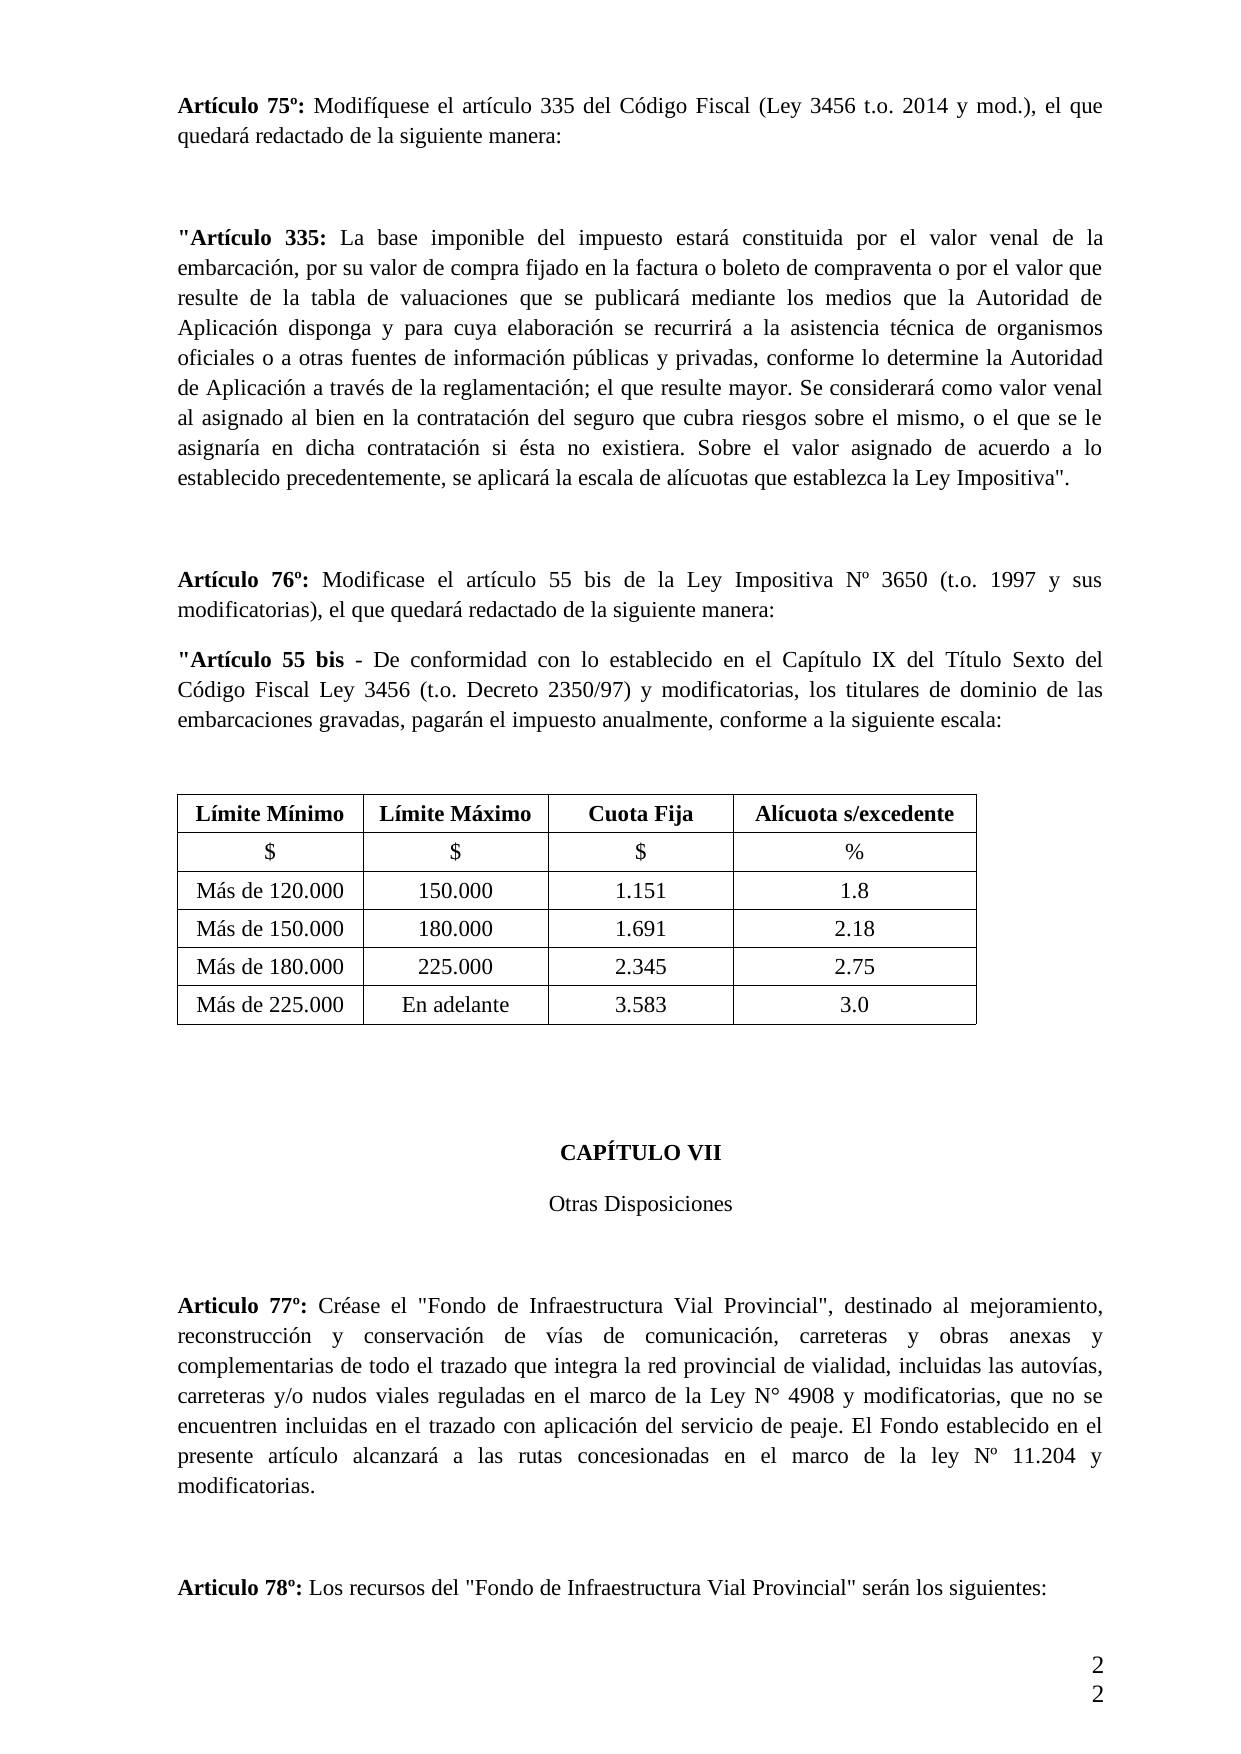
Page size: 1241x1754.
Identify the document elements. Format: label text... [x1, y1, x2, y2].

table_header Límite Máximo [364, 795, 548, 832]
text "Artículo 335: La base imponible del impuesto estará constituida por el valor venal de la embarcación, por su valor de compra fijado en la factura o boleto de compraventa o por el valor que resulte de la tabla de valuaciones que se publicará mediante los medios que la Autoridad de Aplicación disponga y para cuya elaboración se recurrirá a la asistencia técnica de organismos oficiales o a otras fuentes de información públicas y privadas, conforme lo determine la Autoridad de Aplicación a través de la reglamentación; el que resulte mayor. Se considerará como valor venal al asignado al bien en la contratación del seguro que cubra riesgos sobre el mismo, o el que se le asignaría en dicha contratación si ésta no existiera. Sobre el valor asignado de acuerdo a lo establecido precedentemente, se aplicará la escala de alícuotas que establezca la Ley Impositiva". [177, 220, 1104, 490]
text Otras Disposiciones [177, 1187, 1104, 1217]
text "Artículo 55 bis - De conformidad con lo establecido en el Capítulo IX del Título Sexto del Código Fiscal Ley 3456 (t.o. Decreto 2350/97) y modificatorias, los titulares de dominio de las embarcaciones gravadas, pagarán el impuesto anualmente, conforme a la siguiente escala: [177, 643, 1104, 733]
text Articulo 77º: Créase el "Fondo de Infraestructura Vial Provincial", destinado al mejoramiento, reconstrucción y conservación de vías de comunicación, carreteras y obras anexas y complementarias de todo el trazado que integra la red provincial de vialidad, incluidas las autovías, carreteras y/o nudos viales reguladas en el marco de la Ley N° 4908 y modificatorias, que no se encuentren incluidas en el trazado con aplicación del servicio de peaje. El Fondo establecido en el presente artículo alcanzará a las rutas concesionadas en el marco de la ley Nº 11.204 y modificatorias. [177, 1288, 1104, 1498]
table_cell % [734, 833, 976, 871]
table_cell $ [549, 833, 733, 871]
table_cell 2.18 [734, 910, 976, 947]
table_cell Más de 150.000 [178, 910, 363, 947]
text Articulo 78º: Los recursos del "Fondo de Infraestructura Vial Provincial" serán los siguientes: [177, 1570, 1104, 1600]
table_cell $ [178, 833, 363, 871]
table_header Cuota Fija [549, 795, 733, 832]
table_cell 3.0 [734, 986, 976, 1023]
table_cell 2.345 [549, 948, 733, 985]
text CAPÍTULO VII [177, 1136, 1104, 1166]
table_cell 2.75 [734, 948, 976, 985]
table_cell 1.691 [549, 910, 733, 947]
table_cell 3.583 [549, 986, 733, 1023]
table_cell 150.000 [364, 872, 548, 909]
table_cell Más de 180.000 [178, 948, 363, 985]
table_header Alícuota s/excedente [734, 795, 976, 832]
text Artículo 75º: Modifíquese el artículo 335 del Código Fiscal (Ley 3456 t.o. 2014 y mod.), el que quedará redactado de la siguiente manera: [177, 89, 1104, 149]
table_cell 1.8 [734, 872, 976, 909]
text Artículo 76º: Modificase el artículo 55 bis de la Ley Impositiva Nº 3650 (t.o. 1997 y sus modificatorias), el que quedará redactado de la siguiente manera: [177, 562, 1104, 622]
table_cell $ [364, 833, 548, 871]
table_header Límite Mínimo [178, 795, 363, 832]
table_cell 225.000 [364, 948, 548, 985]
table_cell Más de 120.000 [178, 872, 363, 909]
table_cell En adelante [364, 986, 548, 1023]
table_cell Más de 225.000 [178, 986, 363, 1023]
table_cell 1.151 [549, 872, 733, 909]
table_cell 180.000 [364, 910, 548, 947]
